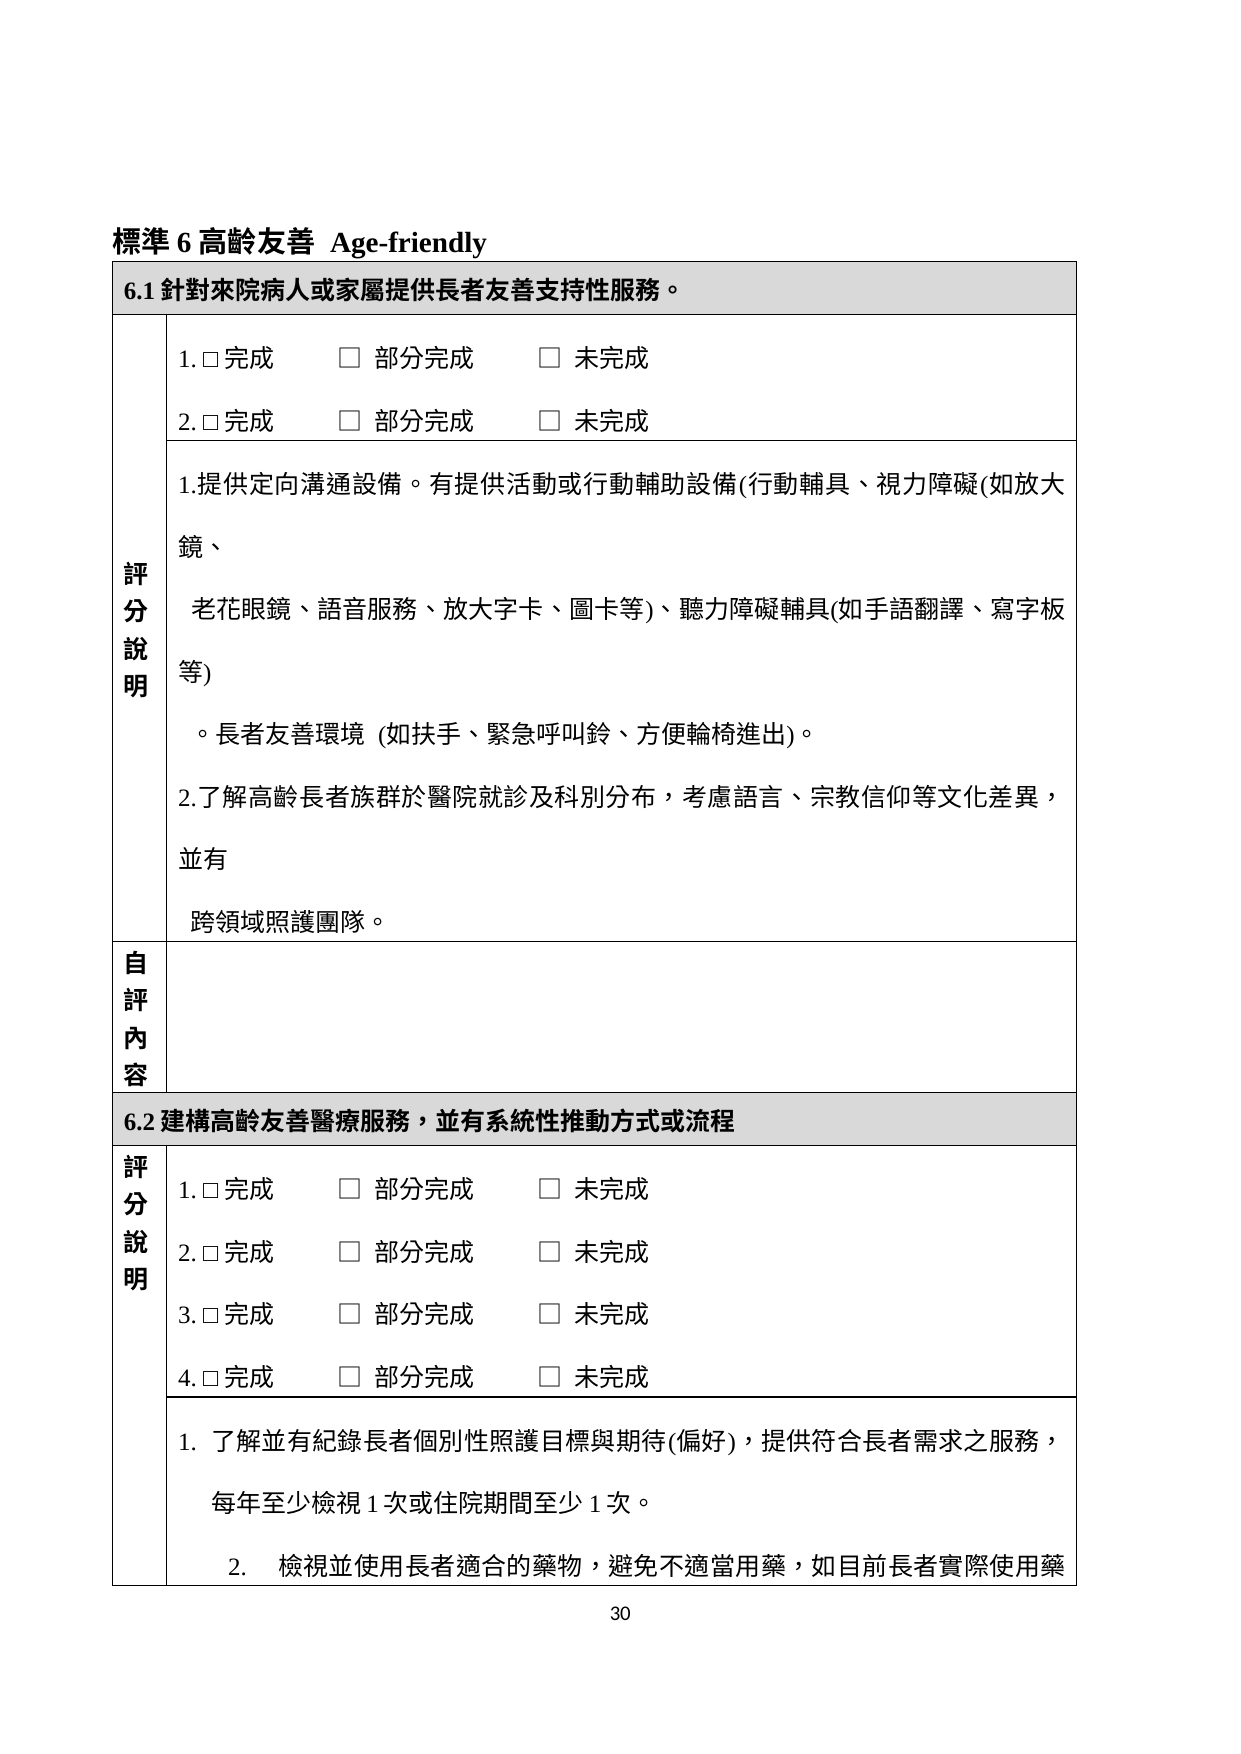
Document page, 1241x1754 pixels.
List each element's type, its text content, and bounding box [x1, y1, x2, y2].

table_cell 1.提供定向溝通設備。有提供活動或行動輔助設備(行動輔具、視力障礙(如放大鏡、 老花眼鏡、語音服務、放大字卡、圖卡等)、聽力障礙輔具(如手語翻譯、寫字板等) 。長者友善環境 (如扶手、緊急呼叫鈴、方便輪椅進出)。 2.了解高齡長者族群於醫院就診及科別分布，考慮語言、宗教信仰等文化差異，並有 跨領域照護團隊。 [167, 441, 1076, 941]
table_cell 了解並有紀錄長者個別性照護目標與期待(偏好)，提供符合長者需求之服務，每年至少檢視1次或住院期間至少1次。 檢視並使用長者適合的藥物，避免不適當用藥，如目前長者實際使用藥 [167, 1398, 1076, 1585]
table_cell 自評內容 [113, 942, 166, 1092]
table_cell 6.2建構高齡友善醫療服務，並有系統性推動方式或流程 [113, 1093, 1076, 1145]
table_header 6.1針對來院病人或家屬提供長者友善支持性服務。 [113, 262, 1076, 314]
table_cell [167, 942, 1076, 1092]
table_cell 1. □ 完成 □ 部分完成 □ 未完成 2. □ 完成 □ 部分完成 □ 未完成 3. □ 完成 □ 部分完成 □ 未完成 4. □ 完成 □ 部分完成 □ 未完成 [167, 1146, 1076, 1396]
text 標準6 高齡友善 Age-friendly [112, 219, 1128, 261]
table_cell 評 分說明 [113, 315, 166, 941]
table_cell 評分說明 [113, 1146, 166, 1585]
table_cell 1. □ 完成 □ 部分完成 □ 未完成 2. □ 完成 □ 部分完成 □ 未完成 [167, 315, 1076, 440]
